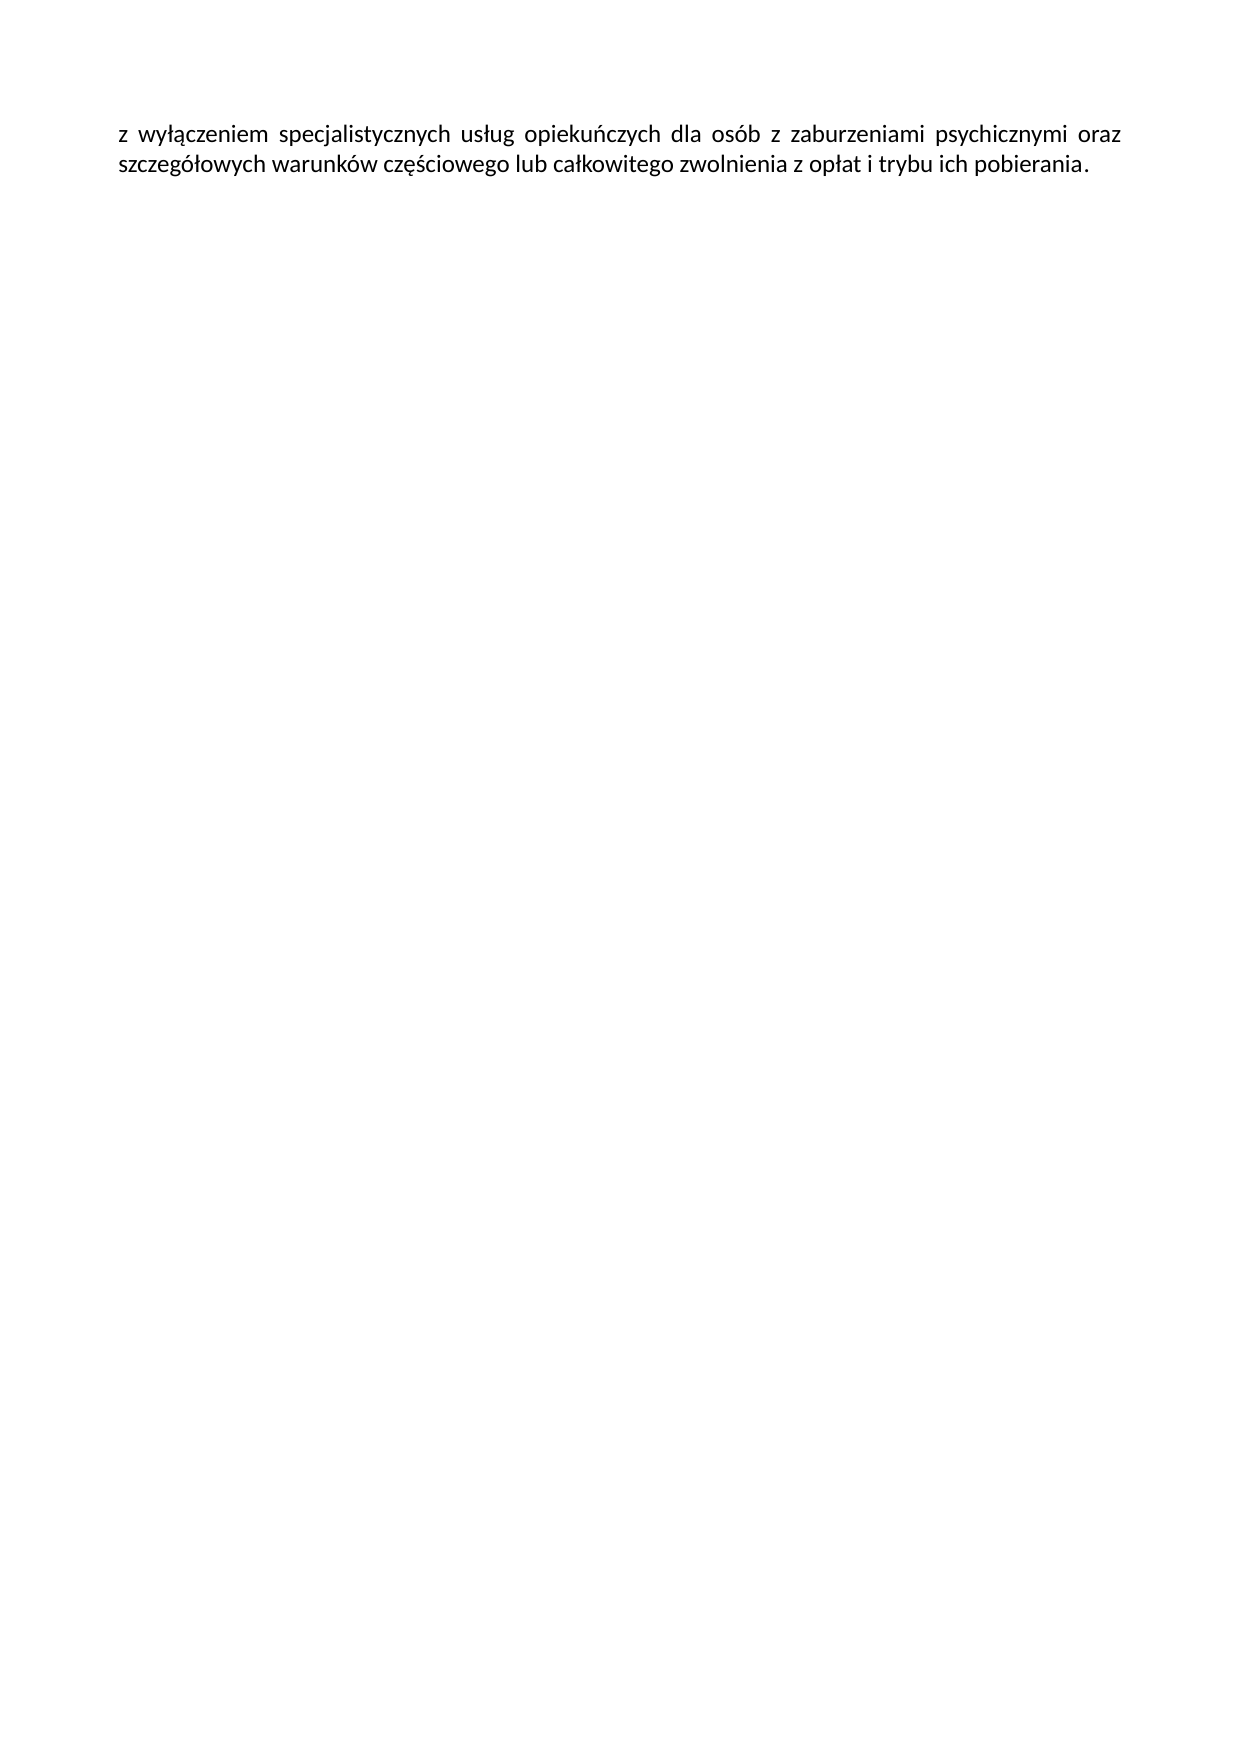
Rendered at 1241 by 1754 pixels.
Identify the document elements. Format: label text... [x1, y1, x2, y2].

text z wyłączeniem specjalistycznych usług opiekuńczych dla osób z zaburzeniami psychicznymi oraz szczegółowych warunków częściowego lub całkowitego zwolnienia z opłat i trybu ich pobierania. [118, 118, 1122, 179]
